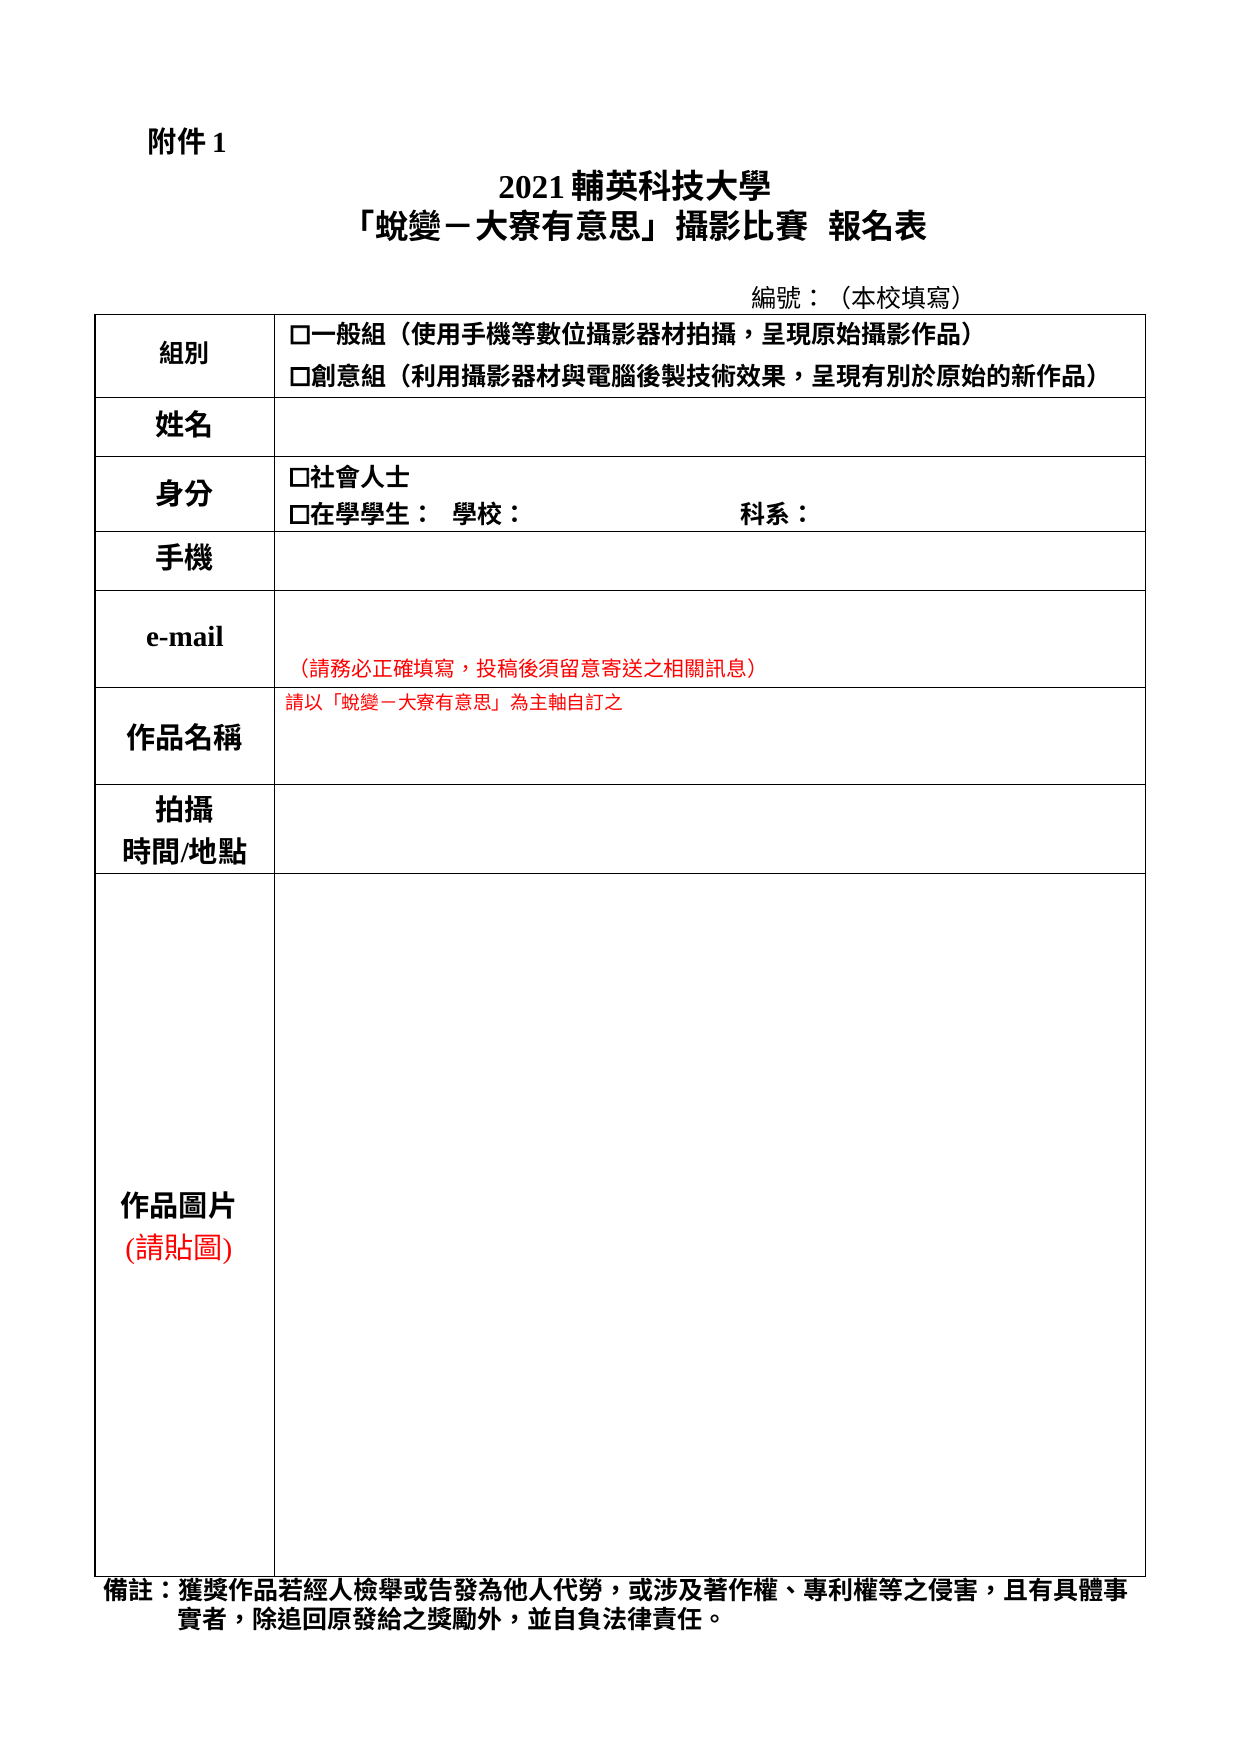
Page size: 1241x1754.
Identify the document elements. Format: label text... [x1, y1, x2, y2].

table_cell 拍攝 時間/地點 [96, 785, 274, 873]
table_cell 在學學生： [275, 494, 449, 531]
text 2021輔英科技大學 [177, 160, 1092, 208]
table_cell [275, 785, 1145, 873]
table_cell [275, 874, 1145, 1576]
table_cell 身分 [96, 457, 274, 531]
table_cell 科系： [736, 494, 816, 531]
table_cell 社會人士 [275, 457, 1145, 493]
table_cell e-mail [96, 591, 274, 687]
table_cell [538, 494, 736, 531]
table_header 一般組（使用手機等數位攝影器材拍攝，呈現原始攝影作品） 創意組（利用攝影器材與電腦後製技術效果，呈現有別於原始的新作品） [275, 315, 1145, 397]
text 備註：獲獎作品若經人檢舉或告發為他人代勞，或涉及著作權、專利權等之侵害，且有具體事實者，除追回原發給之獎勵外，並自負法律責任。 [103, 1577, 1152, 1635]
table_cell 請以「蛻變－大寮有意思」為主軸自訂之 [275, 688, 1145, 784]
text 附件1 [148, 126, 1092, 160]
table_cell 學校： [449, 494, 537, 531]
table_cell （請務必正確填寫，投稿後須留意寄送之相關訊息） [275, 591, 1145, 687]
table_cell 姓名 [96, 398, 274, 456]
table_cell [275, 398, 1145, 456]
table_cell 作品圖片 (請貼圖) [96, 874, 274, 1576]
table_cell [275, 532, 1145, 590]
table_cell [816, 494, 1145, 531]
table_cell 作品名稱 [96, 688, 274, 784]
text 編號：（本校填寫） [148, 280, 976, 314]
table_header 組別 [96, 315, 274, 397]
table_cell 手機 [96, 532, 274, 590]
text 「蛻變－大寮有意思」攝影比賽 報名表 [177, 208, 1092, 247]
